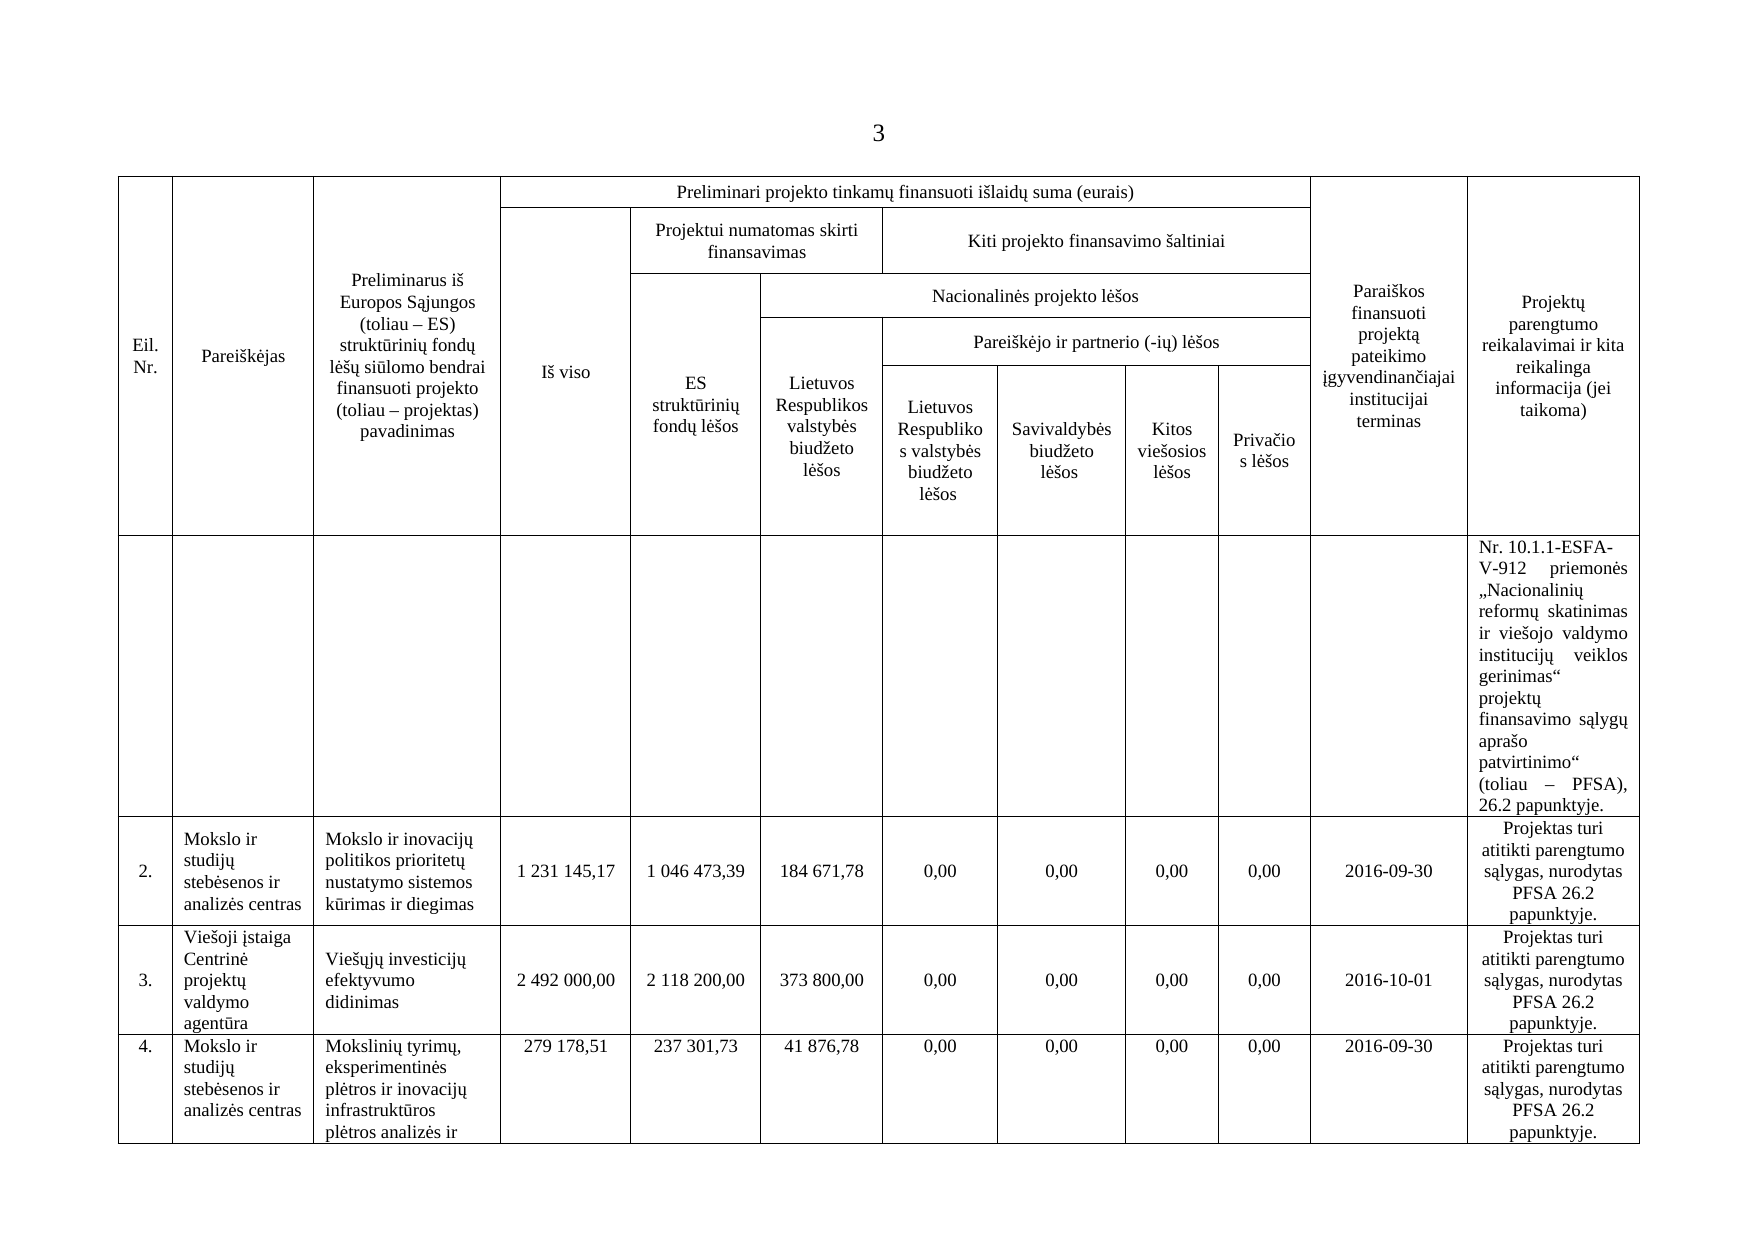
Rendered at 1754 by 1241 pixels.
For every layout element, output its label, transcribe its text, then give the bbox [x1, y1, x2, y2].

table_cell [314, 536, 500, 816]
table_cell [1126, 536, 1218, 816]
table_cell 0,00 [1126, 1035, 1218, 1142]
table_header Preliminarus iš Europos Sąjungos (toliau – ES) struktūrinių fondų lėšų siūlomo bendrai finansuoti projekto (toliau – projektas) pavadinimas [314, 177, 500, 534]
table_cell Savivaldybės biudžeto lėšos [998, 366, 1125, 534]
table_cell 1 231 145,17 [501, 817, 630, 925]
table_header Eil. Nr. [119, 177, 172, 534]
table_cell Projektas turi atitikti parengtumo sąlygas, nurodytas PFSA 26.2 papunktyje. [1468, 926, 1639, 1034]
table_cell 2 492 000,00 [501, 926, 630, 1034]
table_cell 0,00 [998, 1035, 1125, 1142]
table_cell 2 118 200,00 [631, 926, 760, 1034]
table_cell [1219, 536, 1310, 816]
table_cell 0,00 [1219, 1035, 1310, 1142]
table_cell Mokslo ir studijų stebėsenos ir analizės centras [173, 817, 313, 925]
table_cell 0,00 [883, 926, 997, 1034]
table_header Paraiškos finansuoti projektą pateikimo įgyvendinančiajai institucijai terminas [1311, 177, 1467, 534]
table_cell 2016-09-30 [1311, 817, 1467, 925]
table_cell [998, 536, 1125, 816]
table_cell [119, 536, 172, 816]
table_cell 0,00 [1126, 926, 1218, 1034]
table_cell 184 671,78 [761, 817, 882, 925]
table_cell 0,00 [998, 817, 1125, 925]
table_header Projektų parengtumo reikalavimai ir kita reikalinga informacija (jei taikoma) [1468, 177, 1639, 534]
table_cell Viešųjų investicijų efektyvumo didinimas [314, 926, 500, 1034]
table_cell Mokslinių tyrimų, eksperimentinės plėtros ir inovacijų infrastruktūros plėtros analizės ir [314, 1035, 500, 1142]
table_cell 0,00 [883, 817, 997, 925]
table_cell 1 046 473,39 [631, 817, 760, 925]
table_cell [501, 536, 630, 816]
table_cell 0,00 [1219, 817, 1310, 925]
table_cell 2016-09-30 [1311, 1035, 1467, 1142]
table_cell Lietuvos Respublikos valstybės biudžeto lėšos [883, 366, 997, 534]
table_cell Viešoji įstaiga Centrinė projektų valdymo agentūra [173, 926, 313, 1034]
table_cell [173, 536, 313, 816]
table_cell Mokslo ir inovacijų politikos prioritetų nustatymo sistemos kūrimas ir diegimas [314, 817, 500, 925]
table_cell Kitos viešosios lėšos [1126, 366, 1218, 534]
table_cell Iš viso [501, 208, 630, 534]
table_cell 41 876,78 [761, 1035, 882, 1142]
table_cell 237 301,73 [631, 1035, 760, 1142]
table_cell Nacionalinės projekto lėšos [761, 274, 1310, 317]
table_cell [631, 536, 760, 816]
table_cell [883, 536, 997, 816]
table_cell 0,00 [1126, 817, 1218, 925]
table_cell ES struktūrinių fondų lėšos [631, 274, 760, 534]
table_cell [761, 536, 882, 816]
table_cell 2. [119, 817, 172, 925]
table_cell 0,00 [1219, 926, 1310, 1034]
table_cell Pareiškėjo ir partnerio (-ių) lėšos [883, 318, 1310, 365]
table_cell 373 800,00 [761, 926, 882, 1034]
table_cell [1311, 536, 1467, 816]
table_cell Privačios lėšos [1219, 366, 1310, 534]
table_cell Nr. 10.1.1-ESFA-V-912 priemonės „Nacionalinių reformų skatinimas ir viešojo valdymo institucijų veiklos gerinimas“ projektų finansavimo sąlygų aprašo patvirtinimo“ (toliau – PFSA), 26.2 papunktyje. [1468, 536, 1639, 816]
table_header Pareiškėjas [173, 177, 313, 534]
table_cell 2016-10-01 [1311, 926, 1467, 1034]
table_cell 4. [119, 1035, 172, 1142]
table_cell 3. [119, 926, 172, 1034]
table_cell 0,00 [883, 1035, 997, 1142]
table_header Preliminari projekto tinkamų finansuoti išlaidų suma (eurais) [501, 177, 1310, 207]
table_cell Projektui numatomas skirti finansavimas [631, 208, 882, 273]
table_cell 0,00 [998, 926, 1125, 1034]
table_cell Projektas turi atitikti parengtumo sąlygas, nurodytas PFSA 26.2 papunktyje. [1468, 817, 1639, 925]
table_cell 279 178,51 [501, 1035, 630, 1142]
table_cell Mokslo ir studijų stebėsenos ir analizės centras [173, 1035, 313, 1142]
table_cell Projektas turi atitikti parengtumo sąlygas, nurodytas PFSA 26.2 papunktyje. [1468, 1035, 1639, 1142]
table_cell Lietuvos Respublikos valstybės biudžeto lėšos [761, 318, 882, 534]
table_cell Kiti projekto finansavimo šaltiniai [883, 208, 1310, 273]
